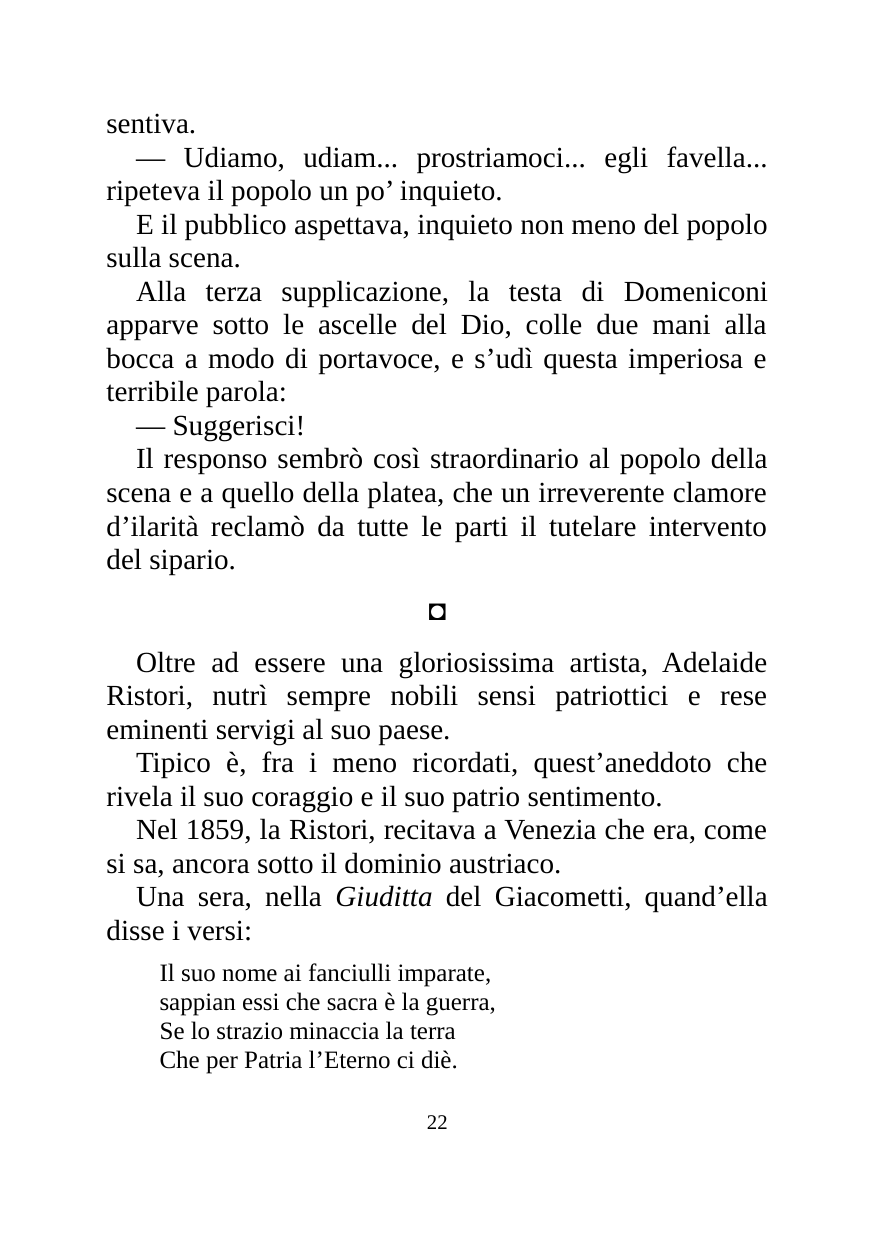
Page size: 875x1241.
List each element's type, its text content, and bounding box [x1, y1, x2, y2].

text E il pubblico aspettava, inquieto non meno del popolo sulla scena. [106, 207, 768, 274]
text — Udiamo, udiam... prostriamoci... egli favella... ripeteva il popolo un po’ inquieto. [106, 140, 768, 207]
text Tipico è, fra i meno ricordati, quest’aneddoto che rivela il suo coraggio e il suo patrio sentimento. [106, 745, 768, 812]
text Una sera, nella Giuditta del Giacometti, quand’ella disse i versi: [106, 879, 768, 947]
text Il responso sembrò così straordinario al popolo della scena e a quello della platea, che un irreverente clamore d’ilarità reclamò da tutte le parti il tutelare intervento del sipario. [106, 442, 768, 576]
text Il suo nome ai fanciulli imparate, sappian essi che sacra è la guerra, Se lo strazio minaccia la terra Che per Patria l’Eterno ci diè. [159, 958, 768, 1073]
text — Suggerisci! [106, 408, 768, 442]
text Oltre ad essere una gloriosissima artista, Adelaide Ristori, nutrì sempre nobili sensi patriottici e rese eminenti servigi al suo paese. [106, 645, 768, 745]
text Alla terza supplicazione, la testa di Domeniconi apparve sotto le ascelle del Dio, colle due mani alla bocca a modo di portavoce, e s’udì questa imperiosa e terribile parola: [106, 274, 768, 408]
text Nel 1859, la Ristori, recitava a Venezia che era, come si sa, ancora sotto il dominio austriaco. [106, 812, 768, 879]
text ◘ [106, 593, 768, 627]
text sentiva. [106, 106, 768, 140]
